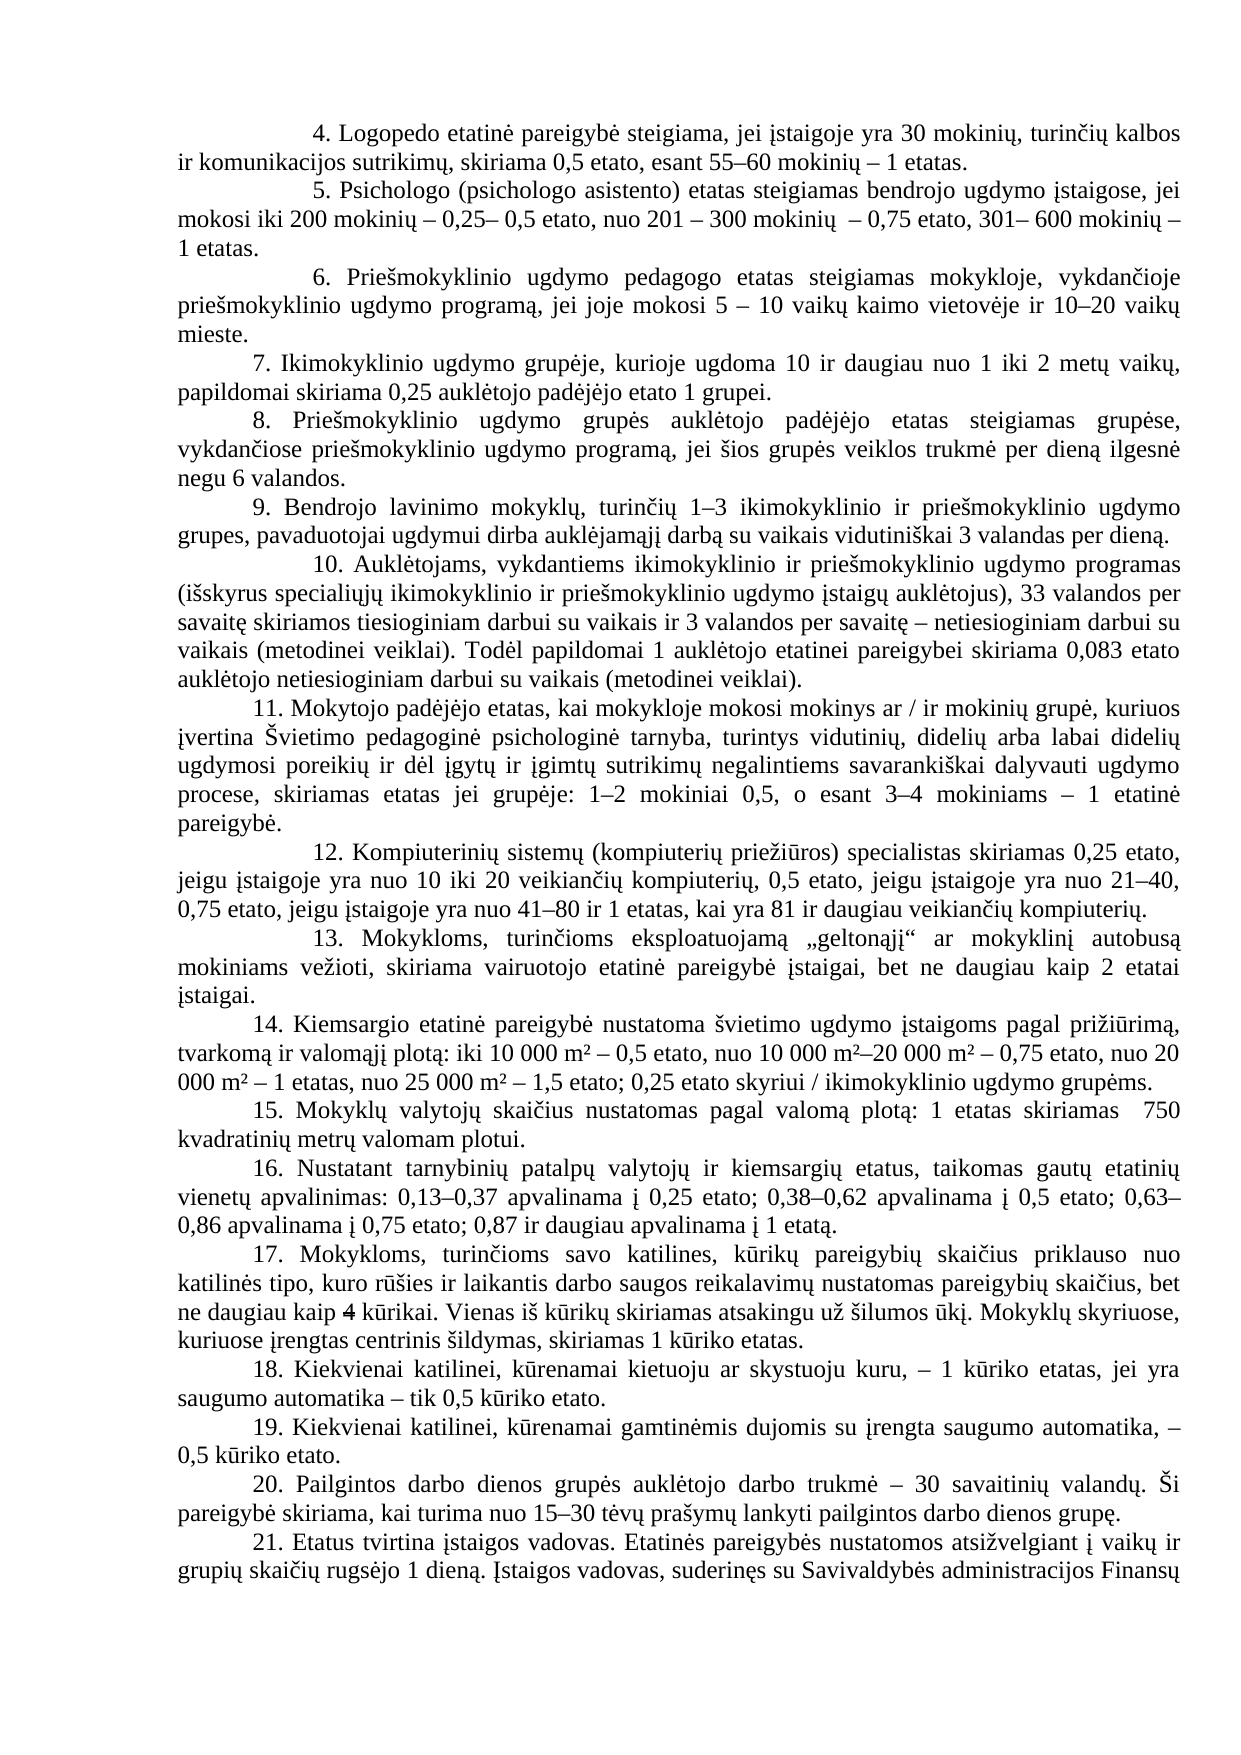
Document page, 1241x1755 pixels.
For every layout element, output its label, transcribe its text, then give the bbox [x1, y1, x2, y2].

text 18. Kiekvienai katilinei, kūrenamai kietuoju ar skystuoju kuru, – 1 kūriko etatas, jei yra saugumo automatika – tik 0,5 kūriko etato. [177, 1354, 1181, 1412]
text 12. Kompiuterinių sistemų (kompiuterių priežiūros) specialistas skiriamas 0,25 etato, jeigu įstaigoje yra nuo 10 iki 20 veikiančių kompiuterių, 0,5 etato, jeigu įstaigoje yra nuo 21–40, 0,75 etato, jeigu įstaigoje yra nuo 41–80 ir 1 etatas, kai yra 81 ir daugiau veikiančių kompiuterių. [177, 837, 1181, 923]
text 15. Mokyklų valytojų skaičius nustatomas pagal valomą plotą: 1 etatas skiriamas 750 kvadratinių metrų valomam plotui. [177, 1096, 1181, 1153]
text 4. Logopedo etatinė pareigybė steigiama, jei įstaigoje yra 30 mokinių, turinčių kalbos ir komunikacijos sutrikimų, skiriama 0,5 etato, esant 55–60 mokinių – 1 etatas. [177, 118, 1181, 176]
text 10. Auklėtojams, vykdantiems ikimokyklinio ir priešmokyklinio ugdymo programas (išskyrus specialiųjų ikimokyklinio ir priešmokyklinio ugdymo įstaigų auklėtojus), 33 valandos per savaitę skiriamos tiesioginiam darbui su vaikais ir 3 valandos per savaitę – netiesioginiam darbui su vaikais (metodinei veiklai). Todėl papildomai 1 auklėtojo etatinei pareigybei skiriama 0,083 etato auklėtojo netiesioginiam darbui su vaikais (metodinei veiklai). [177, 549, 1181, 693]
text 9. Bendrojo lavinimo mokyklų, turinčių 1–3 ikimokyklinio ir priešmokyklinio ugdymo grupes, pavaduotojai ugdymui dirba auklėjamąjį darbą su vaikais vidutiniškai 3 valandas per dieną. [177, 492, 1181, 549]
text 14. Kiemsargio etatinė pareigybė nustatoma švietimo ugdymo įstaigoms pagal prižiūrimą, tvarkomą ir valomąjį plotą: iki 10 000 m² – 0,5 etato, nuo 10 000 m²–20 000 m² – 0,75 etato, nuo 20 000 m² – 1 etatas, nuo 25 000 m² – 1,5 etato; 0,25 etato skyriui / ikimokyklinio ugdymo grupėms. [177, 1009, 1181, 1096]
text 6. Priešmokyklinio ugdymo pedagogo etatas steigiamas mokykloje, vykdančioje priešmokyklinio ugdymo programą, jei joje mokosi 5 – 10 vaikų kaimo vietovėje ir 10–20 vaikų mieste. [177, 262, 1181, 348]
text 11. Mokytojo padėjėjo etatas, kai mokykloje mokosi mokinys ar / ir mokinių grupė, kuriuos įvertina Švietimo pedagoginė psichologinė tarnyba, turintys vidutinių, didelių arba labai didelių ugdymosi poreikių ir dėl įgytų ir įgimtų sutrikimų negalintiems savarankiškai dalyvauti ugdymo procese, skiriamas etatas jei grupėje: 1–2 mokiniai 0,5, o esant 3–4 mokiniams – 1 etatinė pareigybė. [177, 693, 1181, 837]
text 17. Mokykloms, turinčioms savo katilines, kūrikų pareigybių skaičius priklauso nuo katilinės tipo, kuro rūšies ir laikantis darbo saugos reikalavimų nustatomas pareigybių skaičius, bet ne daugiau kaip 4 kūrikai. Vienas iš kūrikų skiriamas atsakingu už šilumos ūkį. Mokyklų skyriuose, kuriuose įrengtas centrinis šildymas, skiriamas 1 kūriko etatas. [177, 1239, 1181, 1354]
text 16. Nustatant tarnybinių patalpų valytojų ir kiemsargių etatus, taikomas gautų etatinių vienetų apvalinimas: 0,13–0,37 apvalinama į 0,25 etato; 0,38–0,62 apvalinama į 0,5 etato; 0,63–0,86 apvalinama į 0,75 etato; 0,87 ir daugiau apvalinama į 1 etatą. [177, 1153, 1181, 1239]
text 13. Mokykloms, turinčioms eksploatuojamą „geltonąjį“ ar mokyklinį autobusą mokiniams vežioti, skiriama vairuotojo etatinė pareigybė įstaigai, bet ne daugiau kaip 2 etatai įstaigai. [177, 923, 1181, 1009]
text 8. Priešmokyklinio ugdymo grupės auklėtojo padėjėjo etatas steigiamas grupėse, vykdančiose priešmokyklinio ugdymo programą, jei šios grupės veiklos trukmė per dieną ilgesnė negu 6 valandos. [177, 406, 1181, 492]
text 20. Pailgintos darbo dienos grupės auklėtojo darbo trukmė – 30 savaitinių valandų. Ši pareigybė skiriama, kai turima nuo 15–30 tėvų prašymų lankyti pailgintos darbo dienos grupę. [177, 1469, 1181, 1527]
text 7. Ikimokyklinio ugdymo grupėje, kurioje ugdoma 10 ir daugiau nuo 1 iki 2 metų vaikų, papildomai skiriama 0,25 auklėtojo padėjėjo etato 1 grupei. [177, 348, 1181, 406]
text 5. Psichologo (psichologo asistento) etatas steigiamas bendrojo ugdymo įstaigose, jei mokosi iki 200 mokinių – 0,25– 0,5 etato, nuo 201 – 300 mokinių – 0,75 etato, 301– 600 mokinių – 1 etatas. [177, 176, 1181, 262]
text 21. Etatus tvirtina įstaigos vadovas. Etatinės pareigybės nustatomos atsižvelgiant į vaikų ir grupių skaičių rugsėjo 1 dieną. Įstaigos vadovas, suderinęs su Savivaldybės administracijos Finansų [177, 1527, 1181, 1584]
text 19. Kiekvienai katilinei, kūrenamai gamtinėmis dujomis su įrengta saugumo automatika, – 0,5 kūriko etato. [177, 1412, 1181, 1469]
